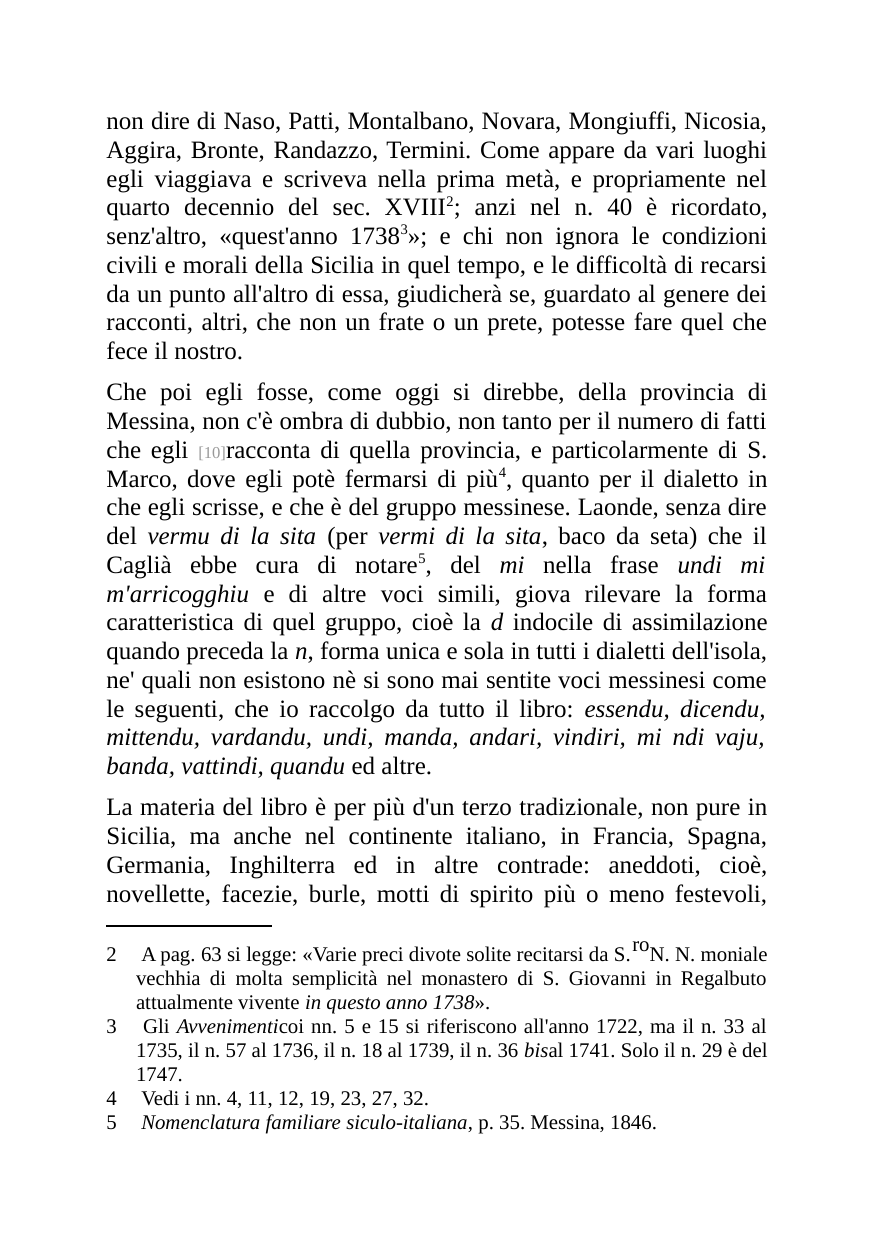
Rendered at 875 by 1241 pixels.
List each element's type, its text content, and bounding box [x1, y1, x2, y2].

text non dire di Naso, Patti, Montalbano, Novara, Mongiuffi, Nicosia, Aggira, Bronte, Randazzo, Termini. Come appare da vari luoghi egli viaggiava e scriveva nella prima metà, e propriamente nel quarto decennio del sec. XVIII; anzi nel n. 40 è ricordato, senz'altro, «quest'anno 1738»; e chi non ignora le condizioni civili e morali della Sicilia in quel tempo, e le difficoltà di recarsi da un punto all'altro di essa, giudicherà se, guardato al genere dei racconti, altri, che non un frate o un prete, potesse fare quel che fece il nostro. [106, 106, 768, 365]
text Vedi i nn. 4, 11, 12, 19, 23, 27, 32. [106, 1086, 768, 1110]
text Che poi egli fosse, come oggi si direbbe, della provincia di Messina, non c'è ombra di dubbio, non tanto per il numero di fatti che egli [10]racconta di quella provincia, e particolarmente di S. Marco, dove egli potè fermarsi di più, quanto per il dialetto in che egli scrisse, e che è del gruppo messinese. Laonde, senza dire del vermu di la sita (per vermi di la sita, baco da seta) che il Caglià ebbe cura di notare, del mi nella frase undi mi m'arricogghiu e di altre voci simili, giova rilevare la forma caratteristica di quel gruppo, cioè la d indocile di assimilazione quando preceda la n, forma unica e sola in tutti i dialetti dell'isola, ne' quali non esistono nè si sono mai sentite voci messinesi come le seguenti, che io raccolgo da tutto il libro: essendu, dicendu, mittendu, vardandu, undi, manda, andari, vindiri, mi ndi vaju, banda, vattindi, quandu ed altre. [106, 377, 768, 780]
text Nomenclatura familiare siculo-italiana, p. 35. Messina, 1846. [106, 1110, 768, 1134]
text A pag. 63 si legge: «Varie preci divote solite recitarsi da S.roN. N. moniale vechhia di molta semplicità nel monastero di S. Giovanni in Regalbuto attualmente vivente in questo anno 1738». [106, 932, 768, 1014]
text Gli Avvenimenticoi nn. 5 e 15 si riferiscono all'anno 1722, ma il n. 33 al 1735, il n. 57 al 1736, il n. 18 al 1739, il n. 36 bisal 1741. Solo il n. 29 è del 1747. [106, 1014, 768, 1086]
text La materia del libro è per più d'un terzo tradizionale, non pure in Sicilia, ma anche nel continente italiano, in Francia, Spagna, Germania, Inghilterra ed in altre contrade: aneddoti, cioè, novellette, facezie, burle, motti di spirito più o meno festevoli, [106, 792, 768, 907]
